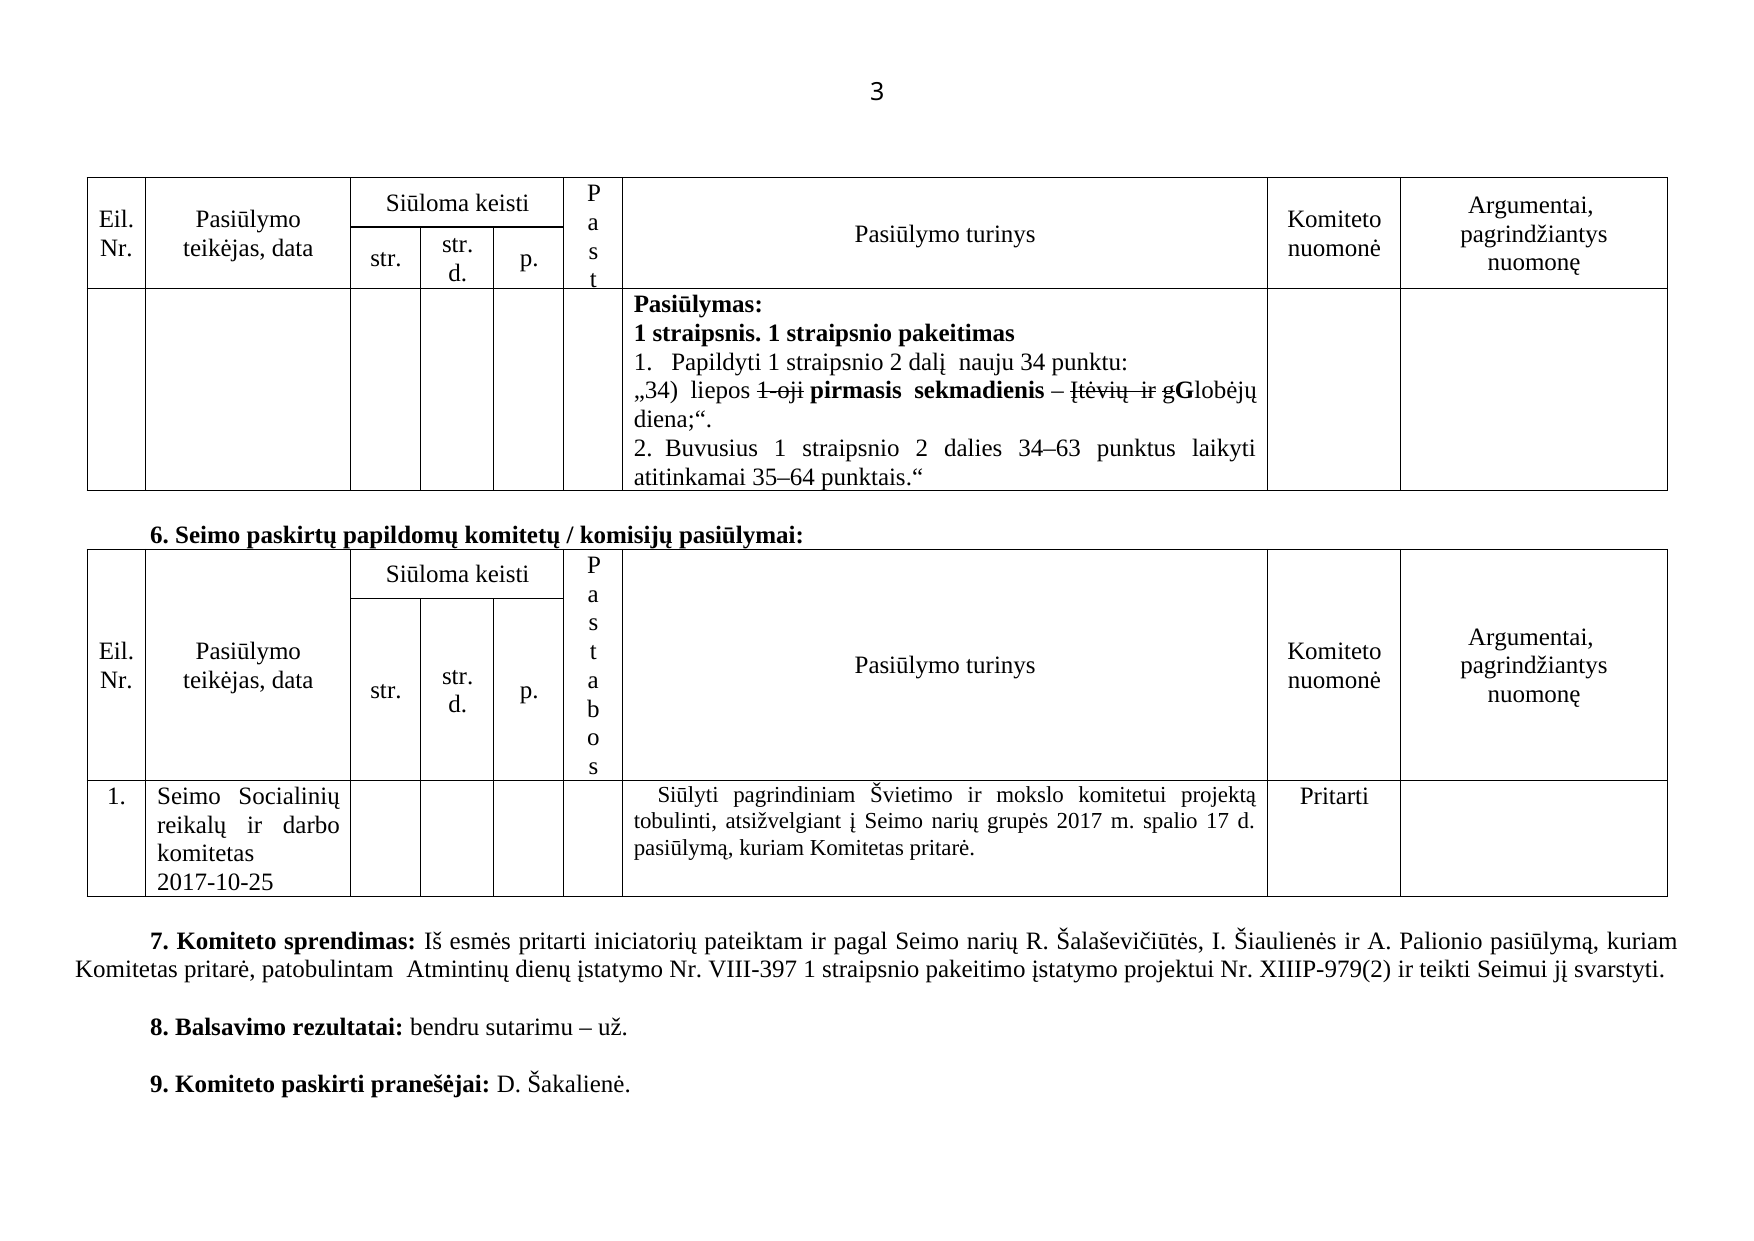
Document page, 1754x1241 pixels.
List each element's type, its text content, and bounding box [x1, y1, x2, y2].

table_cell [351, 781, 420, 896]
table_cell Seimo Socialinių reikalų ir darbo komitetas 2017-10-25 [146, 781, 350, 896]
table_cell str. [351, 228, 420, 288]
table_header Komiteto nuomonė [1268, 178, 1400, 288]
table_cell [1401, 289, 1667, 490]
table_cell [494, 289, 563, 490]
table_cell Siūlyti pagrindiniam Švietimo ir mokslo komitetui projektą tobulinti, atsižvelgiant į Seimo narių grupės 2017 m. spalio 17 d. pasiūlymą, kuriam Komitetas pritarė. [623, 781, 1267, 896]
table_cell Pasiūlymas: 1 straipsnis. 1 straipsnio pakeitimas 1. Papildyti 1 straipsnio 2 dalį nauju 34 punktu: „34) liepos 1-oji pirmasis sekmadienis – Įtėvių ir gGlobėjų diena;“. 2. Buvusius 1 straipsnio 2 dalies 34–63 punktus laikyti atitinkamai 35–64 punktais.“ [623, 289, 1267, 490]
table_header Argumentai, pagrindžiantys nuomonę [1401, 550, 1667, 780]
table_header Pasiūlymo turinys [623, 550, 1267, 780]
table_cell Pritarti [1268, 781, 1400, 896]
table_cell [1268, 289, 1400, 490]
table_cell [564, 289, 622, 490]
table_cell p. [494, 599, 563, 780]
table_header Eil. Nr. [88, 178, 145, 288]
table_cell [494, 781, 563, 896]
table_cell [351, 289, 420, 490]
table_header Komiteto nuomonė [1268, 550, 1400, 780]
table_cell str. d. [421, 599, 493, 780]
table_cell 1. [88, 781, 145, 896]
table_header Siūloma keisti [351, 550, 563, 598]
table_cell [564, 781, 622, 896]
table_header Argumentai, pagrindžiantys nuomonę [1401, 178, 1667, 288]
table_header Pasiūlymo teikėjas, data [146, 550, 350, 780]
table_header Siūloma keisti [351, 178, 563, 226]
text 7. Komiteto sprendimas: Iš esmės pritarti iniciatorių pateiktam ir pagal Seimo narių R. Šalaševičiūtės, I. Šiaulienės ir A. Palionio pasiūlymą, kuriam Komitetas pritarė, patobulintam Atmintinų dienų įstatymo Nr. VIII-397 1 straipsnio pakeitimo įstatymo projektui Nr. XIIIP-979(2) ir teikti Seimui jį svarstyti. [75, 926, 1679, 983]
table_header Pastabos [564, 178, 622, 288]
table_header Pasiūlymo teikėjas, data [146, 178, 350, 288]
table_header Eil. Nr. [88, 550, 145, 780]
table_cell [1401, 781, 1667, 896]
table_header Pastabos [564, 550, 622, 780]
table_cell [146, 289, 350, 490]
table_cell str. d. [421, 228, 493, 288]
table_cell [421, 781, 493, 896]
table_cell str. [351, 599, 420, 780]
table_cell [88, 289, 145, 490]
text 9. Komiteto paskirti pranešėjai: D. Šakalienė. [75, 1069, 1679, 1098]
table_cell p. [494, 228, 563, 288]
text 6. Seimo paskirtų papildomų komitetų / komisijų pasiūlymai: [75, 520, 1679, 549]
table_cell [421, 289, 493, 490]
text 8. Balsavimo rezultatai: bendru sutarimu – už. [75, 1012, 1679, 1041]
table_header Pasiūlymo turinys [623, 178, 1267, 288]
